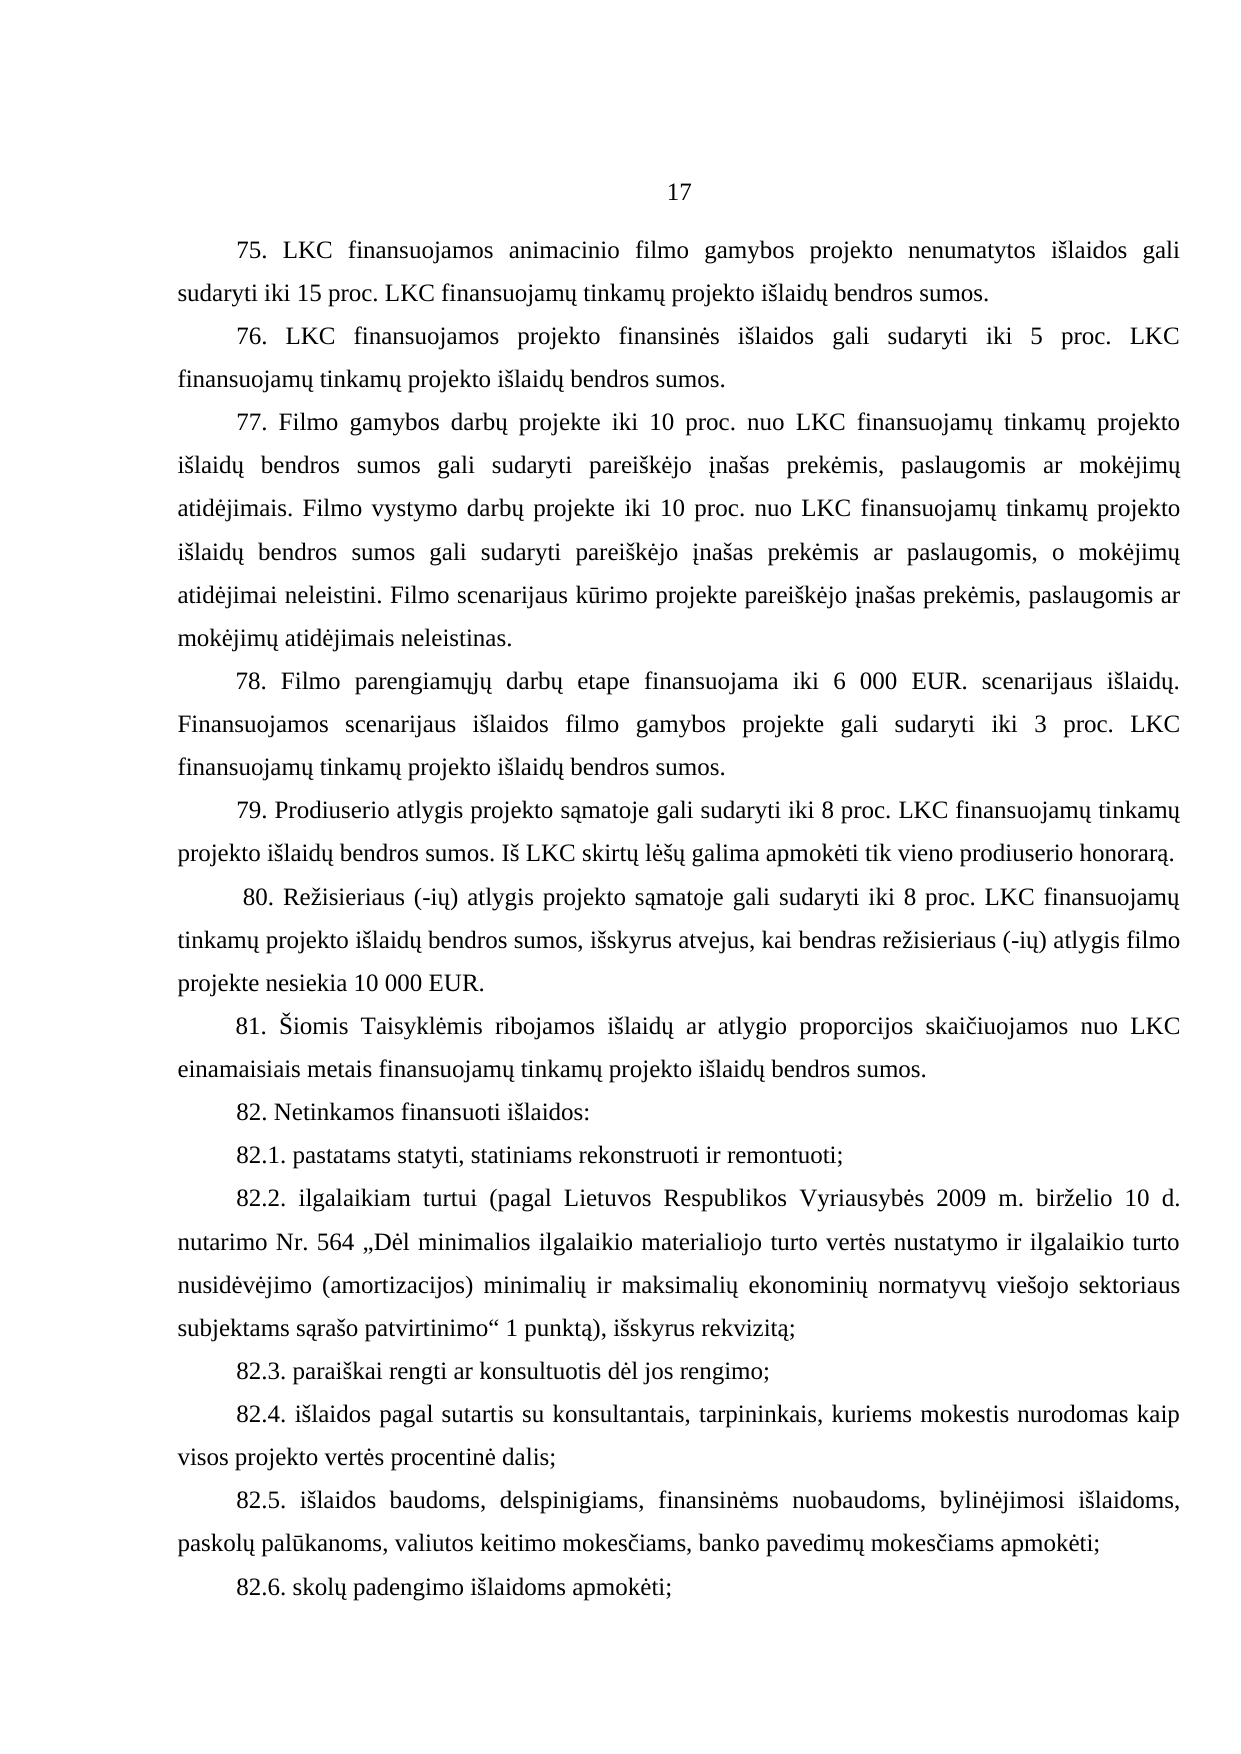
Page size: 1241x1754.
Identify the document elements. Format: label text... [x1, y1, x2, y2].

text 78. Filmo parengiamųjų darbų etape finansuojama iki 6 000 EUR. scenarijaus išlaidų. Finansuojamos scenarijaus išlaidos filmo gamybos projekte gali sudaryti iki 3 proc. LKC finansuojamų tinkamų projekto išlaidų bendros sumos. [177, 666, 1181, 781]
text 82.6. skolų padengimo išlaidoms apmokėti; [177, 1572, 1181, 1600]
text 81. Šiomis Taisyklėmis ribojamos išlaidų ar atlygio proporcijos skaičiuojamos nuo LKC einamaisiais metais finansuojamų tinkamų projekto išlaidų bendros sumos. [177, 1011, 1181, 1083]
text 75. LKC finansuojamos animacinio filmo gamybos projekto nenumatytos išlaidos gali sudaryti iki 15 proc. LKC finansuojamų tinkamų projekto išlaidų bendros sumos. [177, 235, 1181, 307]
text 82.4. išlaidos pagal sutartis su konsultantais, tarpininkais, kuriems mokestis nurodomas kaip visos projekto vertės procentinė dalis; [177, 1399, 1181, 1471]
text 77. Filmo gamybos darbų projekte iki 10 proc. nuo LKC finansuojamų tinkamų projekto išlaidų bendros sumos gali sudaryti pareiškėjo įnašas prekėmis, paslaugomis ar mokėjimų atidėjimais. Filmo vystymo darbų projekte iki 10 proc. nuo LKC finansuojamų tinkamų projekto išlaidų bendros sumos gali sudaryti pareiškėjo įnašas prekėmis ar paslaugomis, o mokėjimų atidėjimai neleistini. Filmo scenarijaus kūrimo projekte pareiškėjo įnašas prekėmis, paslaugomis ar mokėjimų atidėjimais neleistinas. [177, 407, 1181, 652]
text 82. Netinkamos finansuoti išlaidos: [177, 1097, 1181, 1126]
text 79. Prodiuserio atlygis projekto sąmatoje gali sudaryti iki 8 proc. LKC finansuojamų tinkamų projekto išlaidų bendros sumos. Iš LKC skirtų lėšų galima apmokėti tik vieno prodiuserio honorarą. [177, 795, 1181, 867]
text 76. LKC finansuojamos projekto finansinės išlaidos gali sudaryti iki 5 proc. LKC finansuojamų tinkamų projekto išlaidų bendros sumos. [177, 321, 1181, 393]
text 82.3. paraiškai rengti ar konsultuotis dėl jos rengimo; [177, 1356, 1181, 1385]
text 82.1. pastatams statyti, statiniams rekonstruoti ir remontuoti; [177, 1140, 1181, 1169]
text 82.5. išlaidos baudoms, delspinigiams, finansinėms nuobaudoms, bylinėjimosi išlaidoms, paskolų palūkanoms, valiutos keitimo mokesčiams, banko pavedimų mokesčiams apmokėti; [177, 1485, 1181, 1557]
text 80. Režisieriaus (-ių) atlygis projekto sąmatoje gali sudaryti iki 8 proc. LKC finansuojamų tinkamų projekto išlaidų bendros sumos, išskyrus atvejus, kai bendras režisieriaus (-ių) atlygis filmo projekte nesiekia 10 000 EUR. [177, 882, 1181, 997]
text 82.2. ilgalaikiam turtui (pagal Lietuvos Respublikos Vyriausybės 2009 m. birželio 10 d. nutarimo Nr. 564 „Dėl minimalios ilgalaikio materialiojo turto vertės nustatymo ir ilgalaikio turto nusidėvėjimo (amortizacijos) minimalių ir maksimalių ekonominių normatyvų viešojo sektoriaus subjektams sąrašo patvirtinimo“ 1 punktą), išskyrus rekvizitą; [177, 1183, 1181, 1342]
